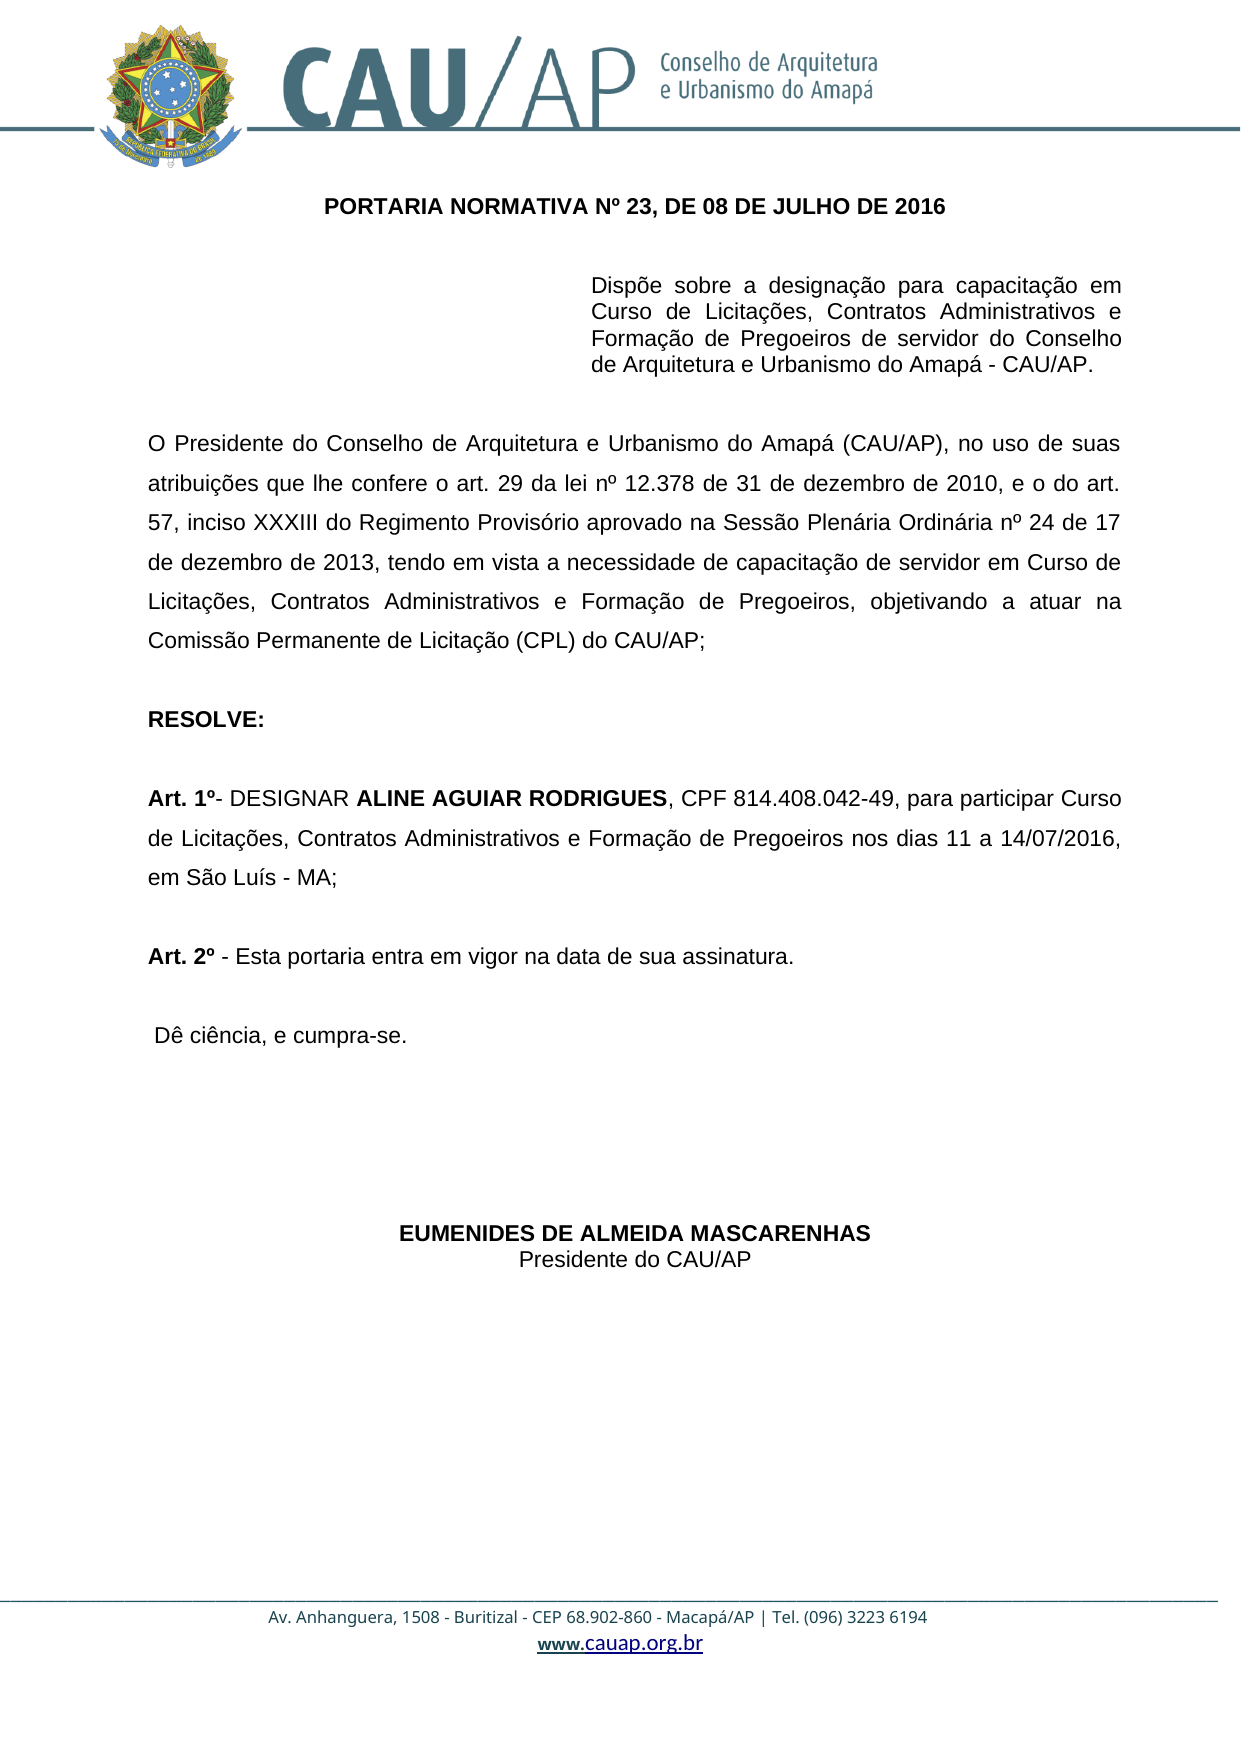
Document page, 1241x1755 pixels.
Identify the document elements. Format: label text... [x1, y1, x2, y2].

text Presidente do CAU/AP [148, 1246, 1122, 1272]
text RESOLVE: [148, 706, 1122, 733]
text Art. 1º- DESIGNAR ALINE AGUIAR RODRIGUES, CPF 814.408.042-49, para participar Curso de Licitações, Contratos Administrativos e Formação de Pregoeiros nos dias 11 a 14/07/2016, em São Luís - MA; [148, 785, 1122, 891]
text PORTARIA NORMATIVA Nº 23, DE 08 DE JULHO DE 2016 [148, 193, 1122, 219]
text Art. 2º - Esta portaria entra em vigor na data de sua assinatura. [148, 943, 1122, 970]
text Dispõe sobre a designação para capacitação em Curso de Licitações, Contratos Administrativos e Formação de Pregoeiros de servidor do Conselho de Arquitetura e Urbanismo do Amapá - CAU/AP. [591, 272, 1122, 377]
text Dê ciência, e cumpra-se. [148, 1022, 1122, 1049]
text O Presidente do Conselho de Arquitetura e Urbanismo do Amapá (CAU/AP), no uso de suas atribuições que lhe confere o art. 29 da lei nº 12.378 de 31 de dezembro de 2010, e o do art. 57, inciso XXXIII do Regimento Provisório aprovado na Sessão Plenária Ordinária nº 24 de 17 de dezembro de 2013, tendo em vista a necessidade de capacitação de servidor em Curso de Licitações, Contratos Administrativos e Formação de Pregoeiros, objetivando a atuar na Comissão Permanente de Licitação (CPL) do CAU/AP; [148, 430, 1122, 654]
text EUMENIDES DE ALMEIDA MASCARENHAS [148, 1220, 1122, 1246]
